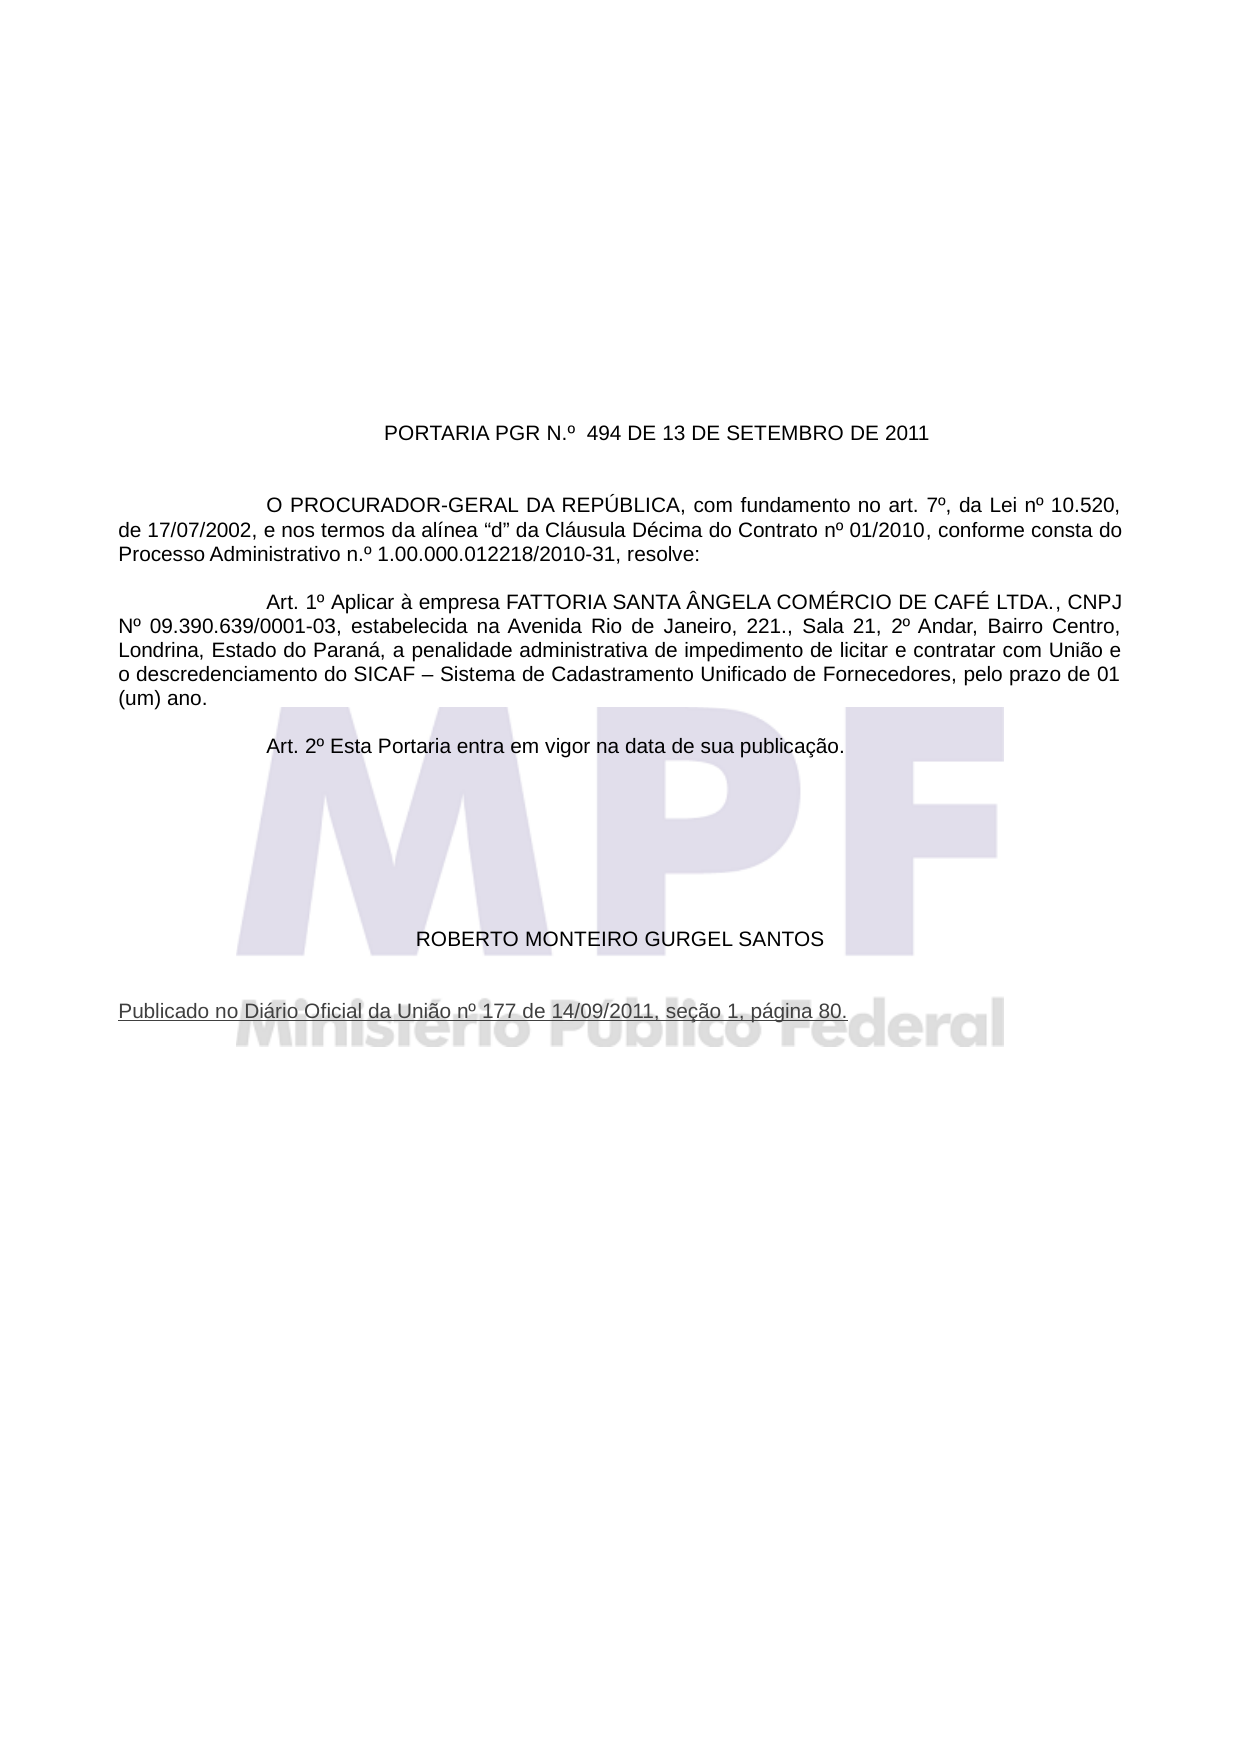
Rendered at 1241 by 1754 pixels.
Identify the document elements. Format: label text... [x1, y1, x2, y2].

picture [236, 710, 1004, 734]
text Publicado no Diário Oficial da União nº 177 de 14/09/2011, seção 1, página 80. [118, 999, 1122, 1023]
text ROBERTO MONTEIRO GURGEL SANTOS [118, 927, 1122, 951]
text Art. 1º Aplicar à empresa FATTORIA SANTA ÂNGELA COMÉRCIO DE CAFÉ LTDA., CNPJ Nº 09.390.639/0001-03, estabelecida na Avenida Rio de Janeiro, 221., Sala 21, 2º Andar, Bairro Centro, Londrina, Estado do Paraná, a penalidade administrativa de impedimento de licitar e contratar com União e o descredenciamento do SICAF – Sistema de Cadastramento Unificado de Fornecedores, pelo prazo de 01 (um) ano. [118, 590, 1122, 710]
text Art. 2º Esta Portaria entra em vigor na data de sua publicação. [118, 734, 1122, 758]
text PORTARIA PGR N.º 494 DE 13 DE SETEMBRO DE 2011 [236, 421, 1122, 445]
text O PROCURADOR-GERAL DA REPÚBLICA, com fundamento no art. 7º, da Lei nº 10.520, de 17/07/2002, e nos termos da alínea “d” da Cláusula Décima do Contrato nº 01/2010, conforme consta do Processo Administrativo n.º 1.00.000.012218/2010-31, resolve: [118, 493, 1122, 566]
picture [236, 1023, 1004, 1047]
picture [236, 951, 1004, 999]
picture [236, 758, 1004, 927]
